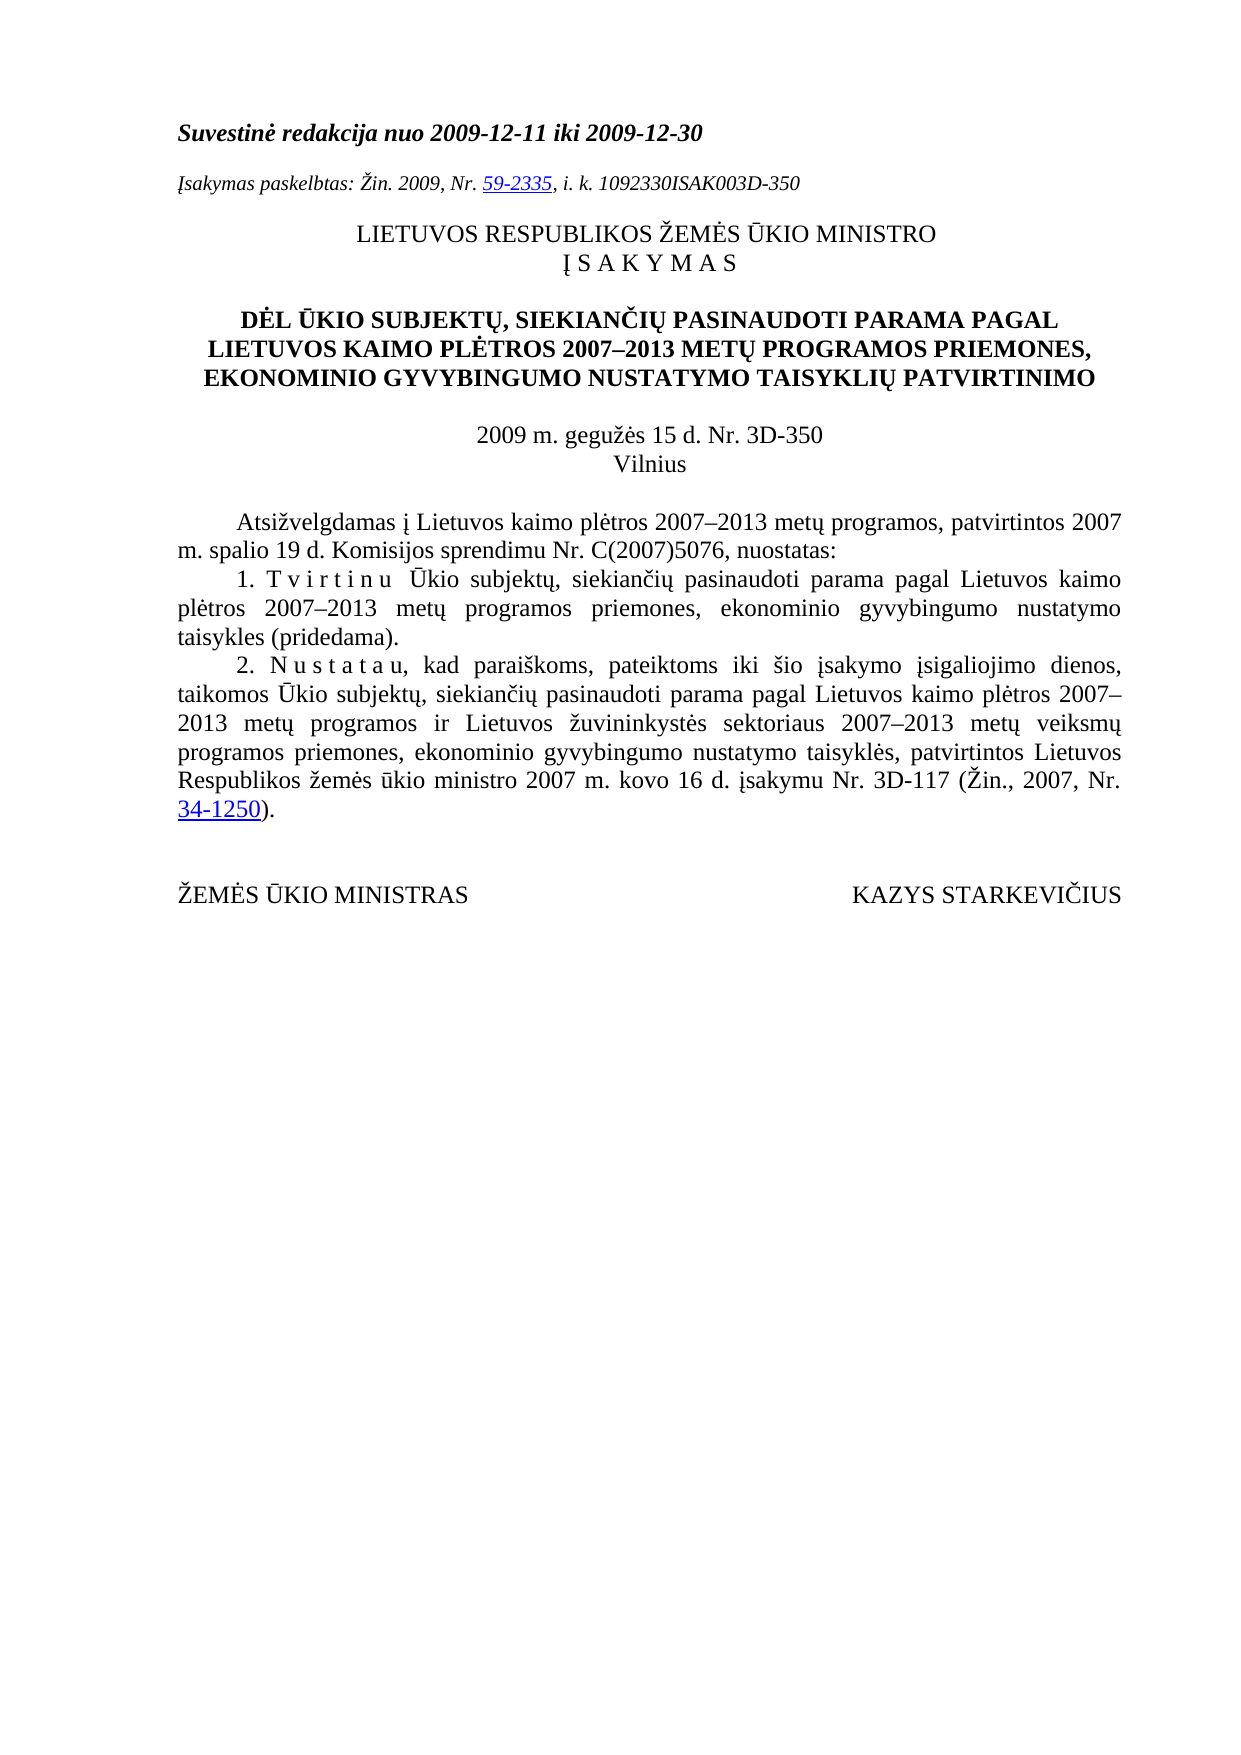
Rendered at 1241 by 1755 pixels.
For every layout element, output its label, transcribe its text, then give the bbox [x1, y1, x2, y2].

text Atsižvelgdamas į Lietuvos kaimo plėtros 2007–2013 metų programos, patvirtintos 2007 m. spalio 19 d. Komisijos sprendimu Nr. C(2007)5076, nuostatas: [177, 507, 1122, 564]
text DĖL ŪKIO SUBJEKTŲ, SIEKIANČIŲ PASINAUDOTI PARAMA PAGAL LIETUVOS KAIMO PLĖTROS 2007–2013 METŲ PROGRAMOS PRIEMONES, EKONOMINIO GYVYBINGUMO NUSTATYMO TAISYKLIŲ PATVIRTINIMO [177, 305, 1122, 392]
text 1. Tvirtinu Ūkio subjektų, siekiančių pasinaudoti parama pagal Lietuvos kaimo plėtros 2007–2013 metų programos priemones, ekonominio gyvybingumo nustatymo taisykles (pridedama). [177, 564, 1122, 650]
text Suvestinė redakcija nuo 2009-12-11 iki 2009-12-30 [177, 118, 1122, 147]
text Vilnius [177, 449, 1122, 478]
text LIETUVOS RESPUBLIKOS ŽEMĖS ŪKIO MINISTRO [177, 219, 1122, 248]
text Įsakymas paskelbtas: Žin. 2009, Nr. 59-2335, i. k. 1092330ISAK003D-350 [177, 171, 1122, 195]
text 2. Nustatau, kad paraiškoms, pateiktoms iki šio įsakymo įsigaliojimo dienos, taikomos Ūkio subjektų, siekiančių pasinaudoti parama pagal Lietuvos kaimo plėtros 2007–2013 metų programos ir Lietuvos žuvininkystės sektoriaus 2007–2013 metų veiksmų programos priemones, ekonominio gyvybingumo nustatymo taisyklės, patvirtintos Lietuvos Respublikos žemės ūkio ministro 2007 m. kovo 16 d. įsakymu Nr. 3D-117 (Žin., 2007, Nr. 34-1250). [177, 650, 1122, 823]
text ĮSAKYMAS [177, 248, 1122, 277]
text ŽEMĖS ŪKIO MINISTRAS KAZYS STARKEVIČIUS [177, 880, 1122, 909]
text 2009 m. gegužės 15 d. Nr. 3D-350 [177, 420, 1122, 449]
